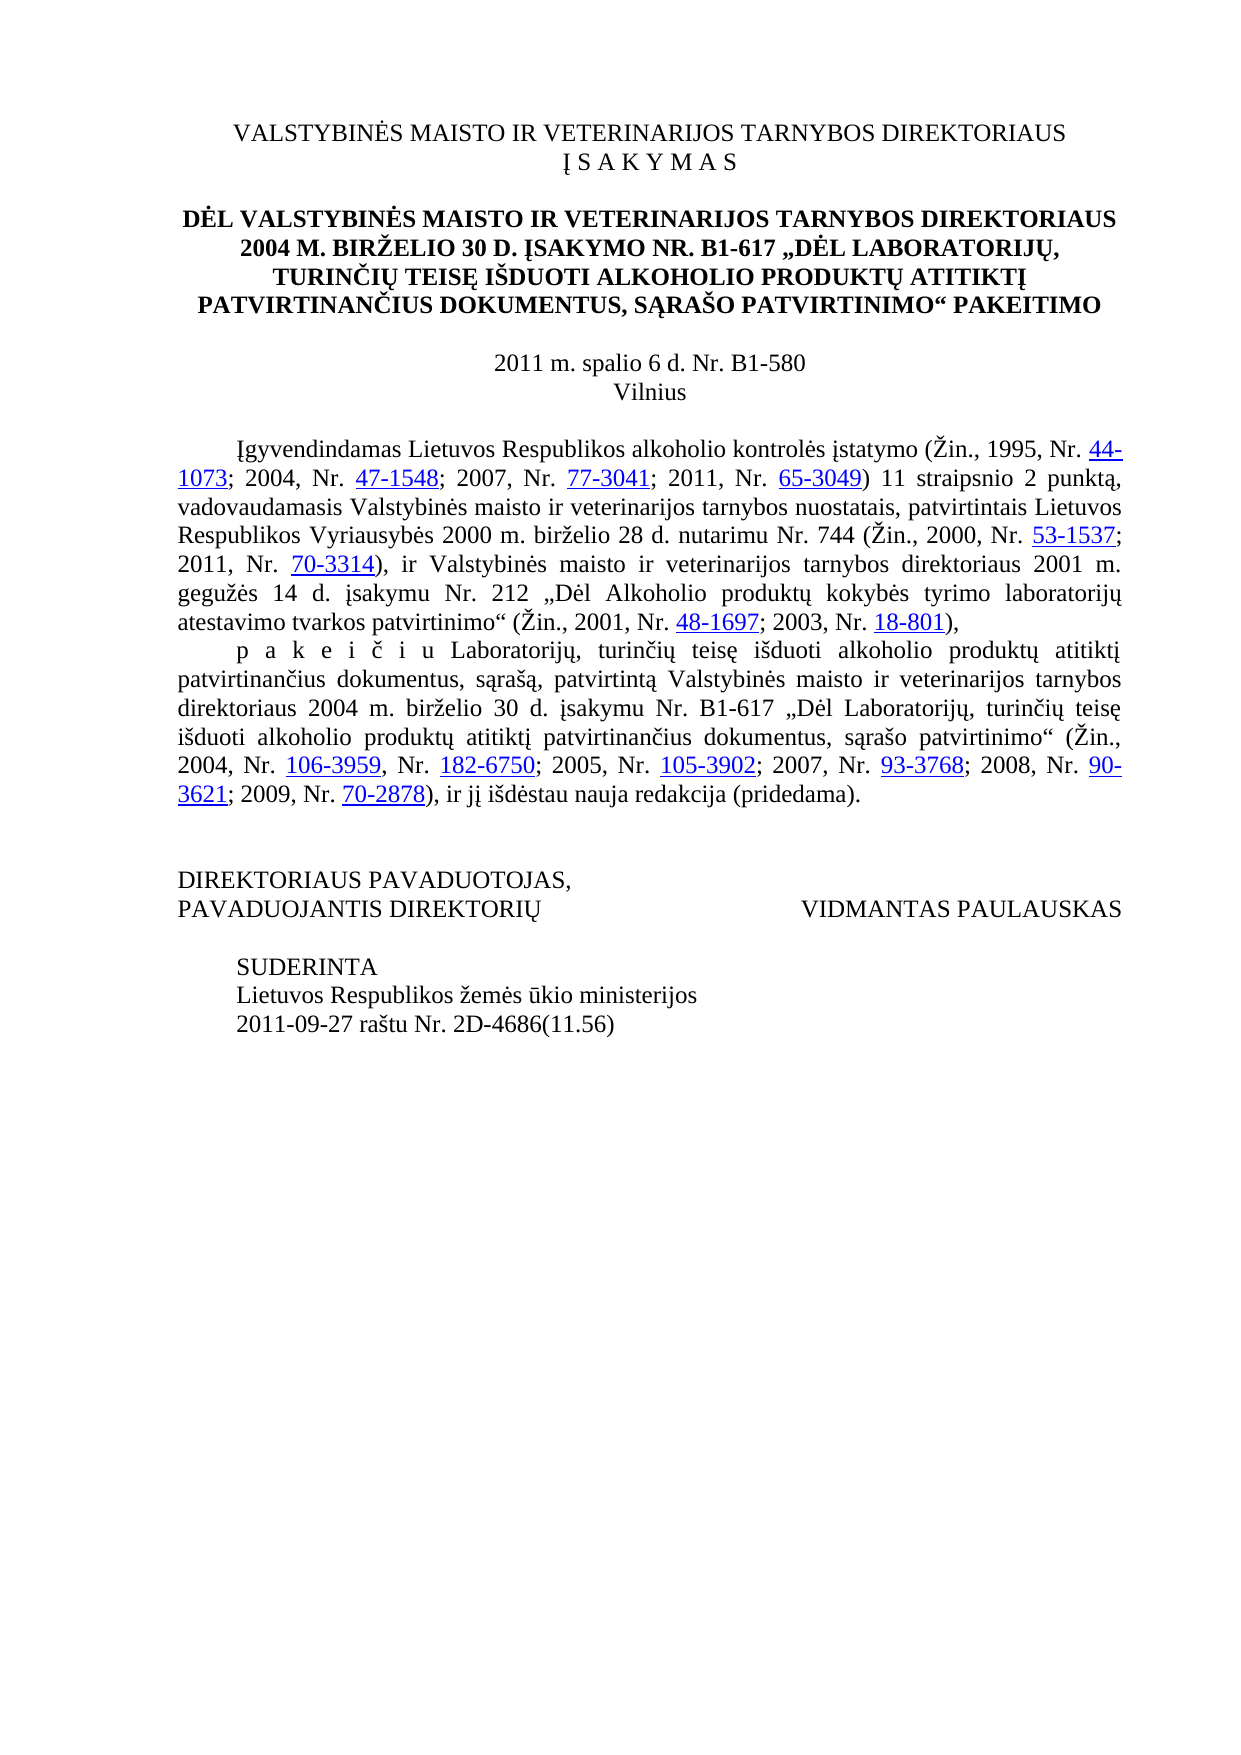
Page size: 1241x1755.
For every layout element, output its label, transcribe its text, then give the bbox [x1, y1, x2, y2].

text Direktoriaus pavaduotojas, [177, 866, 1122, 894]
text 2011-09-27 raštu Nr. 2D-4686(11.56) [177, 1009, 1122, 1038]
text Vilnius [177, 377, 1122, 406]
text Įgyvendindamas Lietuvos Respublikos alkoholio kontrolės įstatymo (Žin., 1995, Nr. 44-1073; 2004, Nr. 47-1548; 2007, Nr. 77-3041; 2011, Nr. 65-3049) 11 straipsnio 2 punktą, vadovaudamasis Valstybinės maisto ir veterinarijos tarnybos nuostatais, patvirtintais Lietuvos Respublikos Vyriausybės 2000 m. birželio 28 d. nutarimu Nr. 744 (Žin., 2000, Nr. 53-1537; 2011, Nr. 70-3314), ir Valstybinės maisto ir veterinarijos tarnybos direktoriaus 2001 m. gegužės 14 d. įsakymu Nr. 212 „Dėl Alkoholio produktų kokybės tyrimo laboratorijų atestavimo tvarkos patvirtinimo“ (Žin., 2001, Nr. 48-1697; 2003, Nr. 18-801), [177, 434, 1122, 636]
text Į S A K Y M A S [177, 147, 1122, 176]
text SUDERINTA [177, 952, 1122, 981]
text Lietuvos Respublikos žemės ūkio ministerijos [177, 981, 1122, 1009]
text pavaduojantis direktorių Vidmantas Paulauskas [177, 894, 1122, 923]
text DĖL VALSTYBINĖS MAISTO IR VETERINARIJOS TARNYBOS DIREKTORIAUS 2004 m. BIRŽELIO 30 d. ĮSAKYMO Nr. B1-617 „DĖL LABORATORIJŲ, TURINČIŲ TEISĘ IŠDUOTI ALKOHOLIO PRODUKTŲ ATITIKTĮ PATVIRTINANČIUS DOKUMENTUS, SĄRAŠO PATVIRTINIMO“ PAKEITIMO [177, 204, 1122, 319]
text p a k e i č i u Laboratorijų, turinčių teisę išduoti alkoholio produktų atitiktį patvirtinančius dokumentus, sąrašą, patvirtintą Valstybinės maisto ir veterinarijos tarnybos direktoriaus 2004 m. birželio 30 d. įsakymu Nr. B1-617 „Dėl Laboratorijų, turinčių teisę išduoti alkoholio produktų atitiktį patvirtinančius dokumentus, sąrašo patvirtinimo“ (Žin., 2004, Nr. 106-3959, Nr. 182-6750; 2005, Nr. 105-3902; 2007, Nr. 93-3768; 2008, Nr. 90-3621; 2009, Nr. 70-2878), ir jį išdėstau nauja redakcija (pridedama). [177, 636, 1122, 808]
text VALSTYBINĖS MAISTO IR VETERINARIJOS TARNYBOS DIREKTORIAUS [177, 118, 1122, 147]
text 2011 m. spalio 6 d. Nr. B1-580 [177, 348, 1122, 377]
